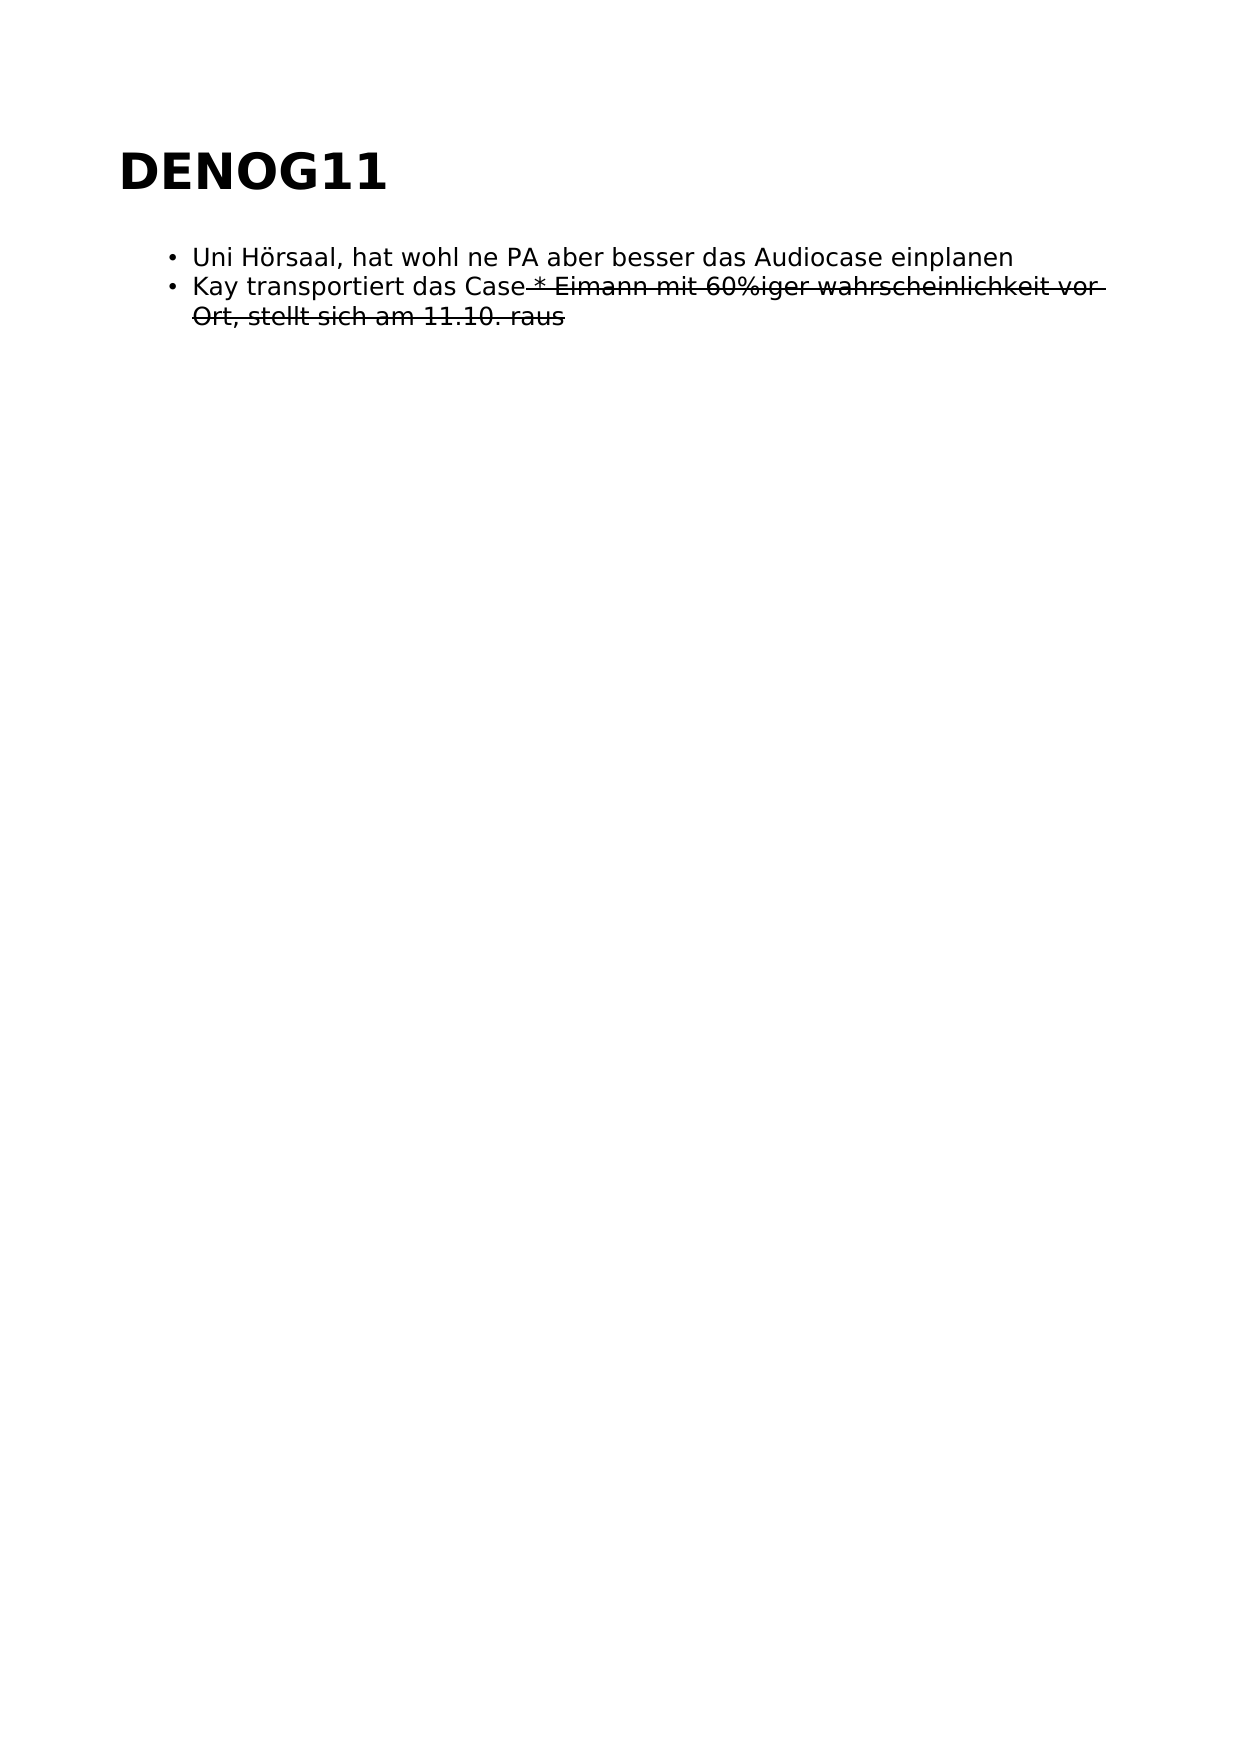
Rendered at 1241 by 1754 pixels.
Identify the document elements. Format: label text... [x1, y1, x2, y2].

list Kay transportiert das Case * Eimann mit 60%iger wahrscheinlichkeit vor Ort, stellt sich am 11.10. raus [177, 272, 1122, 331]
list Uni Hörsaal, hat wohl ne PA aber besser das Audiocase einplanen [177, 243, 1122, 272]
subtitle DENOG11 [118, 143, 1122, 201]
